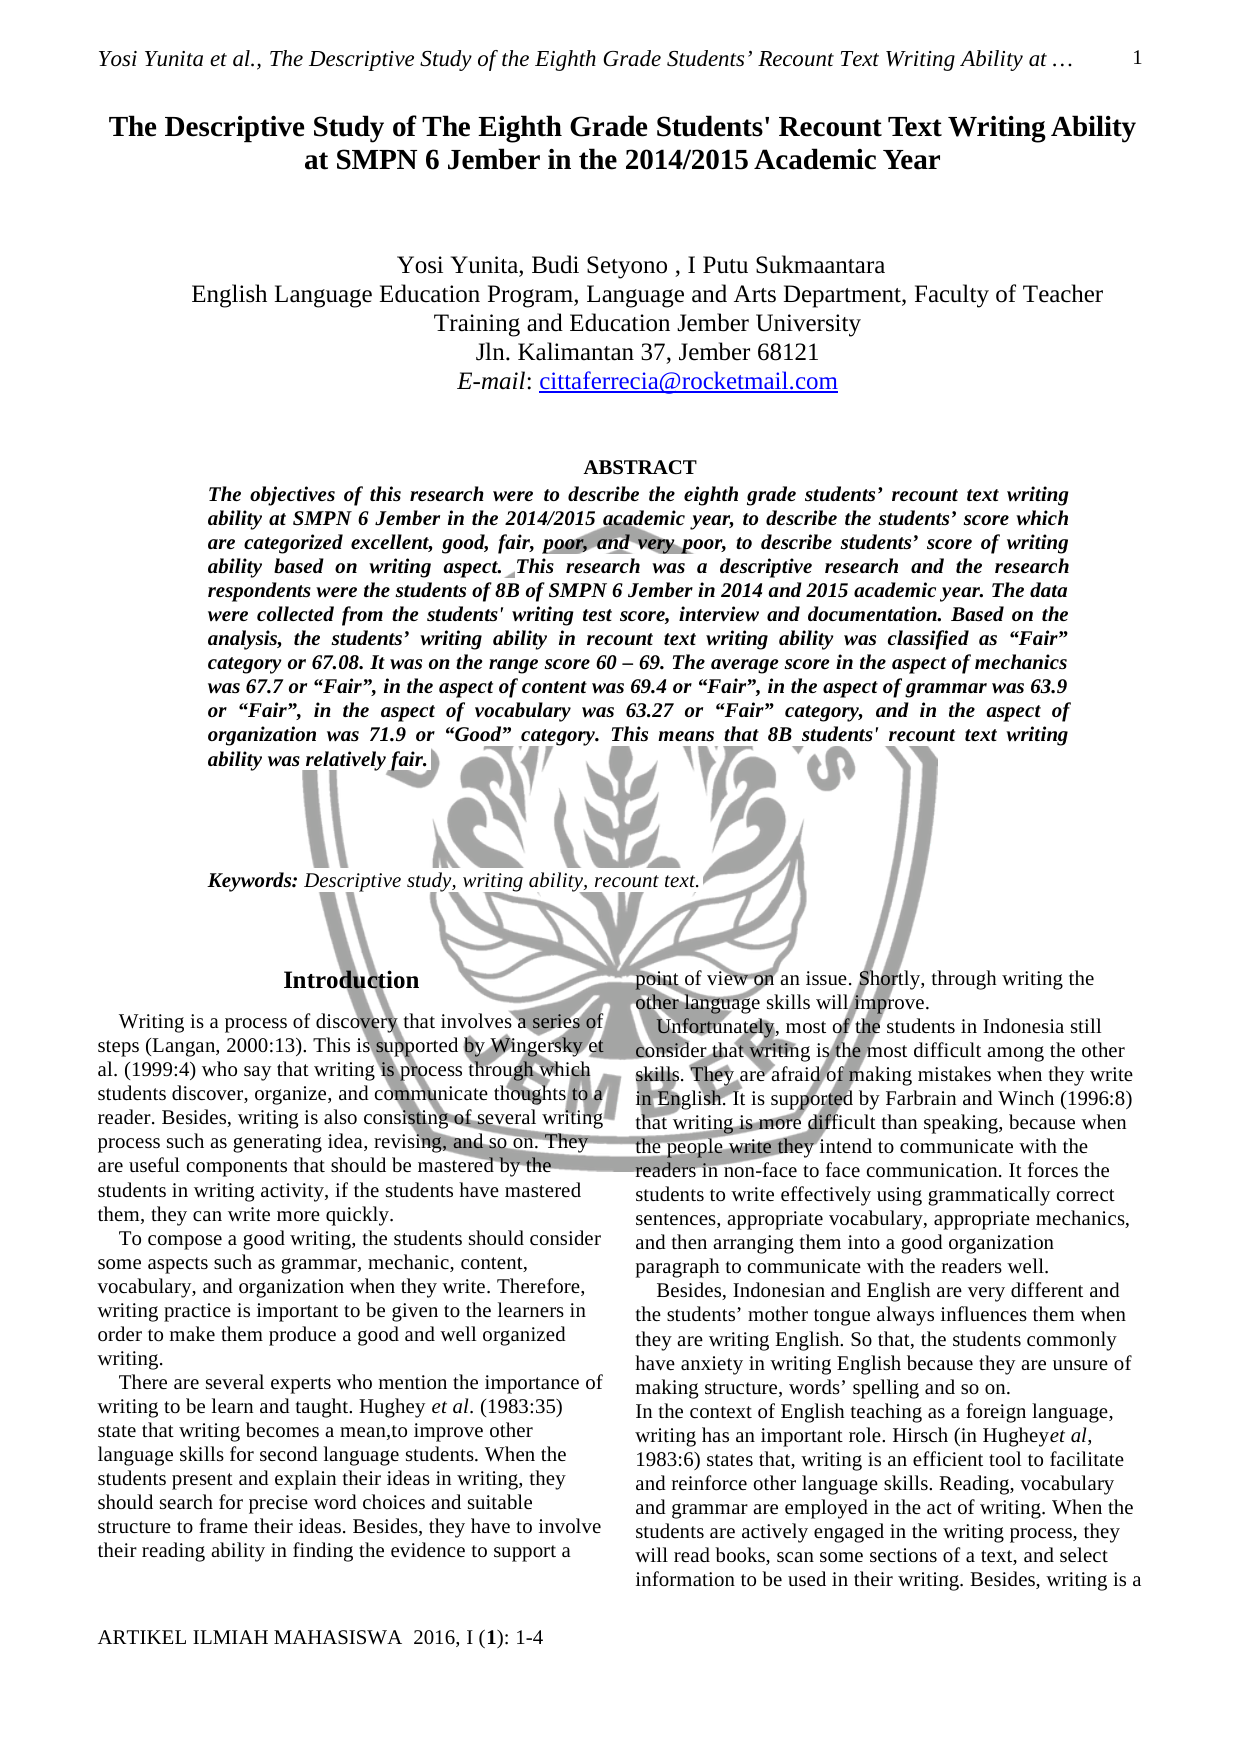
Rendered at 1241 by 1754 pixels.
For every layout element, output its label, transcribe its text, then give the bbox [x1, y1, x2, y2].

text The objectives of this research were to describe the eighth grade students’ recount text writing ability at SMPN 6 Jember in the 2014/2015 academic year, to describe the students’ score which are categorized excellent, good, fair, poor, and very poor, to describe students’ score of writing ability based on writing aspect. This research was a descriptive research and the research respondents were the students of 8B of SMPN 6 Jember in 2014 and 2015 academic year. The data were collected from the students' writing test score, interview and documentation. Based on the analysis, the students’ writing ability in recount text writing ability was classified as “Fair” category or 67.08. It was on the range score 60 – 69. The average score in the aspect of mechanics was 67.7 or “Fair”, in the aspect of content was 69.4 or “Fair”, in the aspect of grammar was 63.9 or “Fair”, in the aspect of vocabulary was 63.27 or “Fair” category, and in the aspect of organization was 71.9 or “Good” category. This means that 8B students' recount text writing ability was relatively fair. [208, 482, 1072, 770]
picture [229, 892, 635, 1247]
text To compose a good writing, the students should consider some aspects such as grammar, mechanic, content, vocabulary, and organization when they write. Therefore, writing practice is important to be given to the learners in order to make them produce a good and well organized writing. [97, 1226, 605, 1370]
picture [605, 770, 635, 867]
text There are several experts who mention the importance of writing to be learn and taught. Hughey et al. (1983:35) state that writing becomes a mean,to improve other language skills for second language students. When the students present and explain their ideas in writing, they should search for precise word choices and suitable structure to frame their ideas. Besides, they have to involve their reading ability in finding the evidence to support a point of view on an issue. Shortly, through writing the other language skills will improve. [97, 1370, 605, 1562]
text Writing is a process of discovery that involves a series of steps (Langan, 2000:13). This is supported by Wingersky et al. (1999:4) who say that writing is process through which students discover, organize, and communicate thoughts to a reader. Besides, writing is also consisting of several writing process such as generating idea, revising, and so on. They are useful components that should be mastered by the students in writing activity, if the students have mastered them, they can write more quickly. [97, 1009, 605, 1226]
text There are several experts who mention the importance of writing to be learn and taught. Hughey et al. (1983:35) state that writing becomes a mean,to improve other language skills for second language students. When the students present and explain their ideas in writing, they should search for precise word choices and suitable structure to frame their ideas. Besides, they have to involve their reading ability in finding the evidence to support a point of view on an issue. Shortly, through writing the other language skills will improve. [635, 176, 1143, 1013]
text ABSTRACT [208, 455, 1072, 479]
text Keywords: Descriptive study, writing ability, recount text. [208, 867, 1072, 892]
text Besides, Indonesian and English are very different and the students’ mother tongue always influences them when they are writing English. So that, the students commonly have anxiety in writing English because they are unsure of making structure, words’ spelling and so on. [635, 1278, 1143, 1398]
text Unfortunately, most of the students in Indonesia still consider that writing is the most difficult among the other skills. They are afraid of making mistakes when they write in English. It is supported by Farbrain and Winch (1996:8) that writing is more difficult than speaking, because when the people write they intend to communicate with the readers in non-face to face communication. It forces the students to write effectively using grammatically correct sentences, appropriate vocabulary, appropriate mechanics, and then arranging them into a good organization paragraph to communicate with the readers well. [635, 1013, 1143, 1278]
picture [605, 447, 635, 455]
subtitle The Descriptive Study of The Eighth Grade Students' Recount Text Writing Ability at SMPN 6 Jember in the 2014/2015 Academic Year [101, 109, 1144, 176]
text In the context of English teaching as a foreign language, writing has an important role. Hirsch (in Hugheyet al, 1983:6) states that, writing is an efficient tool to facilitate and reinforce other language skills. Reading, vocabulary and grammar are employed in the act of writing. When the students are actively engaged in the writing process, they will read books, scan some sections of a text, and select information to be used in their writing. Besides, writing is a [635, 1398, 1143, 1591]
text Yosi Yunita, Budi Setyono , I Putu Sukmaantara English Language Education Program, Language and Arts Department, Faculty of Teacher Training and Education Jember University Jln. Kalimantan 37, Jember 68121 E-mail: cittaferrecia@rocketmail.com [175, 250, 1120, 395]
text Introduction [97, 105, 605, 994]
